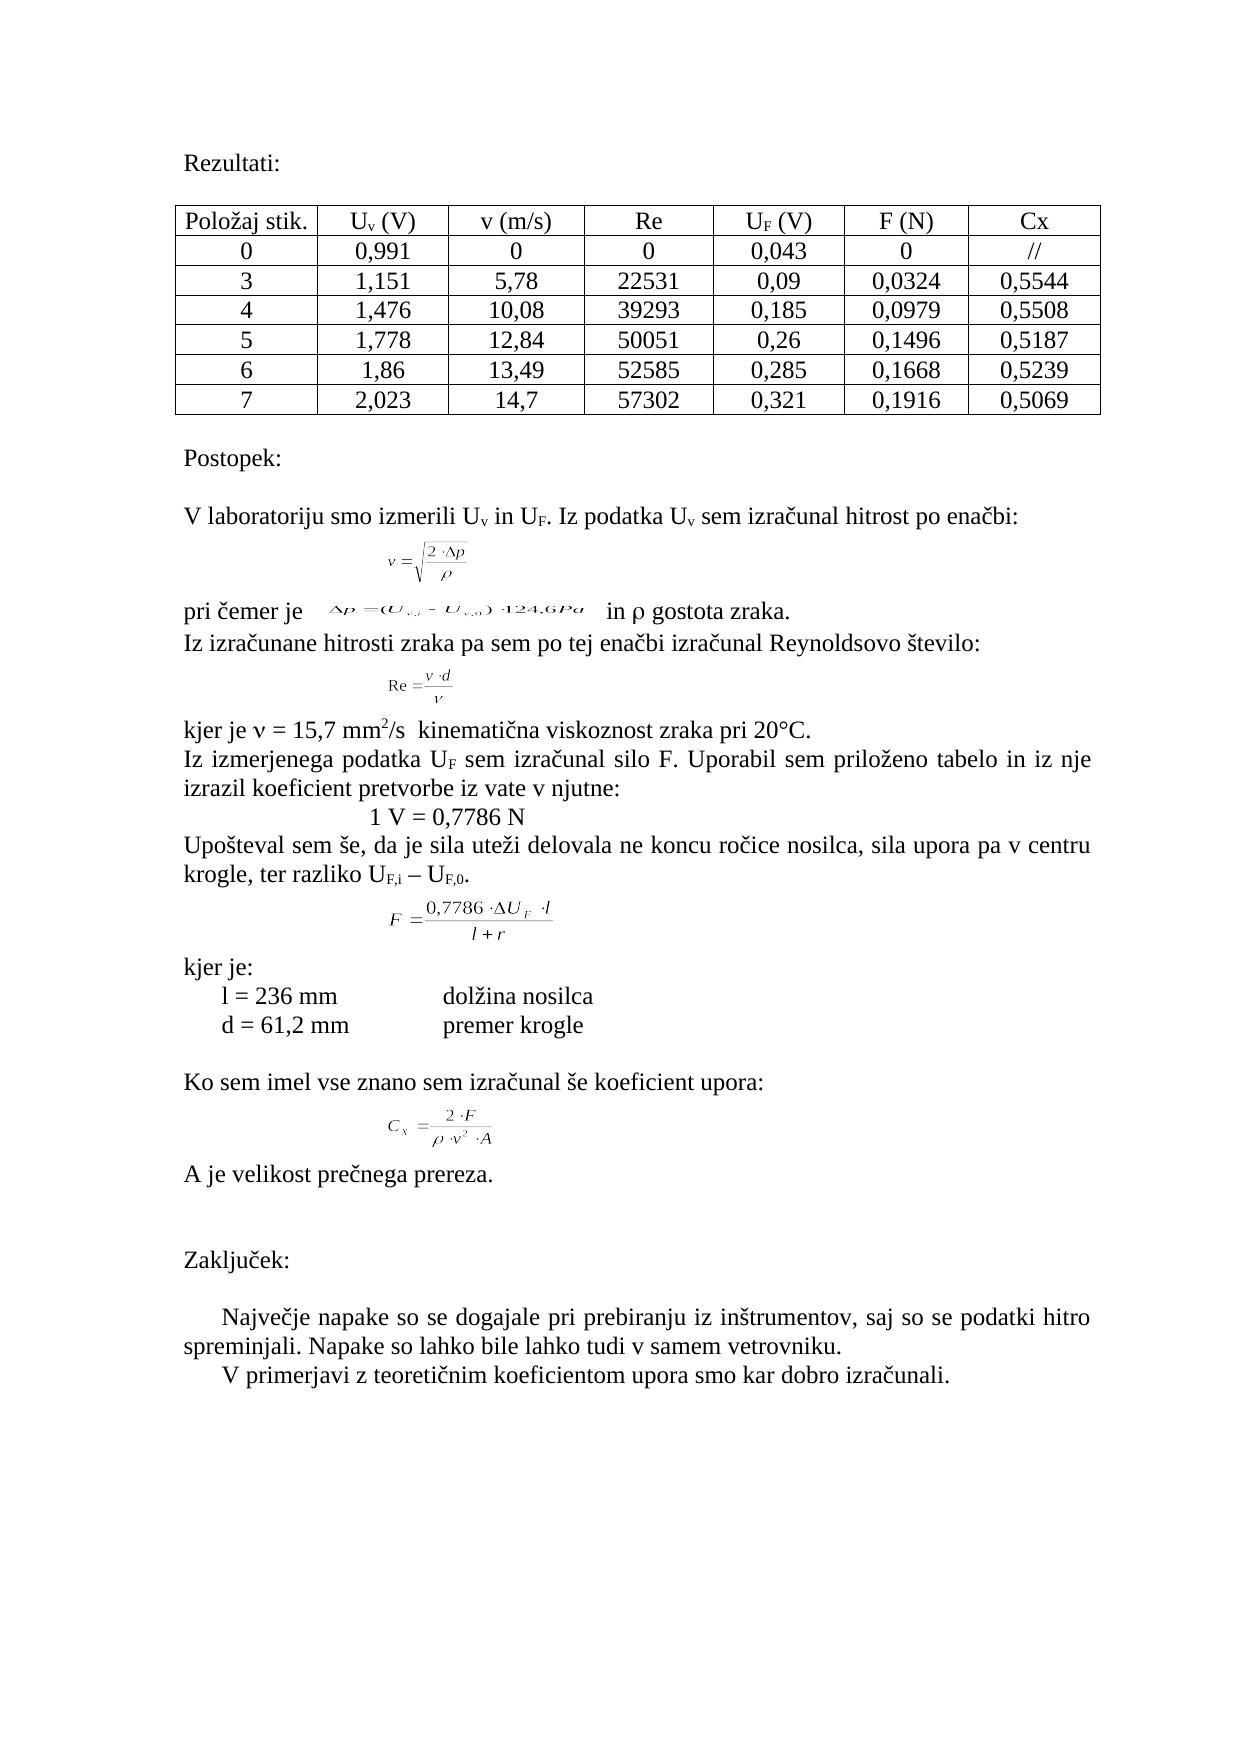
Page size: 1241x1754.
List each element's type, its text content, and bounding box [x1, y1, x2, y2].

table_cell 0,321 [714, 385, 844, 414]
table_cell 0,0324 [845, 266, 968, 294]
text 1 V = 0,7786 N [183, 802, 1092, 830]
table_cell 7 [176, 385, 317, 414]
table_cell 0 [845, 236, 968, 265]
table_cell 0,991 [318, 236, 448, 265]
table_cell 5 [176, 325, 317, 354]
table_header Položaj stik. [176, 206, 317, 235]
table_cell 3 [176, 266, 317, 294]
table_cell 52585 [585, 355, 713, 384]
table_cell 10,08 [449, 296, 584, 324]
table_cell 0,0979 [845, 296, 968, 324]
text d = 61,2 mm premer krogle [183, 1010, 1092, 1038]
table_header v (m/s) [449, 206, 584, 235]
text A je velikost prečnega prereza. [183, 1159, 1092, 1187]
table_cell 0 [585, 236, 713, 265]
table_header Uv (V) [318, 206, 448, 235]
table_cell 0 [176, 236, 317, 265]
text V laboratoriju smo izmerili Uv in UF. Iz podatka Uv sem izračunal hitrost po enačbi: [183, 501, 1092, 530]
table_cell 6 [176, 355, 317, 384]
table_cell 0,1668 [845, 355, 968, 384]
table_cell 22531 [585, 266, 713, 294]
table_cell 0,09 [714, 266, 844, 294]
text Zaključek: [183, 1245, 1092, 1274]
table_cell 0,185 [714, 296, 844, 324]
table_cell 0,285 [714, 355, 844, 384]
table_cell 5,78 [449, 266, 584, 294]
table_cell 0,5544 [969, 266, 1100, 294]
text kjer je: [183, 952, 1092, 981]
table_cell 0,1916 [845, 385, 968, 414]
text Iz izračunane hitrosti zraka pa sem po tej enačbi izračunal Reynoldsovo število: [183, 628, 1092, 656]
table_cell 4 [176, 296, 317, 324]
table_cell 0,5239 [969, 355, 1100, 384]
table_cell 14,7 [449, 385, 584, 414]
table_cell 1,151 [318, 266, 448, 294]
text Rezultati: [183, 148, 1092, 176]
table_header F (N) [845, 206, 968, 235]
text Največje napake so se dogajale pri prebiranju iz inštrumentov, saj so se podatki hitro spreminjali. Napake so lahko bile lahko tudi v samem vetrovniku. [183, 1302, 1092, 1360]
table_cell 13,49 [449, 355, 584, 384]
text kjer je  = 15,7 mm2/s kinematična viskoznost zraka pri 20°C. [183, 715, 1092, 744]
table_cell 0,043 [714, 236, 844, 265]
text Iz izmerjenega podatka UF sem izračunal silo F. Uporabil sem priloženo tabelo in iz nje izrazil koeficient pretvorbe iz vate v njutne: [183, 744, 1092, 802]
table_cell // [969, 236, 1100, 265]
table_cell 0,5508 [969, 296, 1100, 324]
text l = 236 mm dolžina nosilca [183, 981, 1092, 1010]
text V primerjavi z teoretičnim koeficientom upora smo kar dobro izračunali. [183, 1360, 1092, 1389]
table_cell 1,476 [318, 296, 448, 324]
text pri čemer je in  gostota zraka. [183, 594, 1092, 628]
table_cell 0,26 [714, 325, 844, 354]
text Postopek: [183, 443, 1092, 472]
text Ko sem imel vse znano sem izračunal še koeficient upora: [183, 1067, 1092, 1096]
table_cell 1,86 [318, 355, 448, 384]
table_header Re [585, 206, 713, 235]
table_header Cx [969, 206, 1100, 235]
table_cell 12,84 [449, 325, 584, 354]
table_cell 0,5187 [969, 325, 1100, 354]
table_cell 57302 [585, 385, 713, 414]
table_cell 1,778 [318, 325, 448, 354]
table_cell 2,023 [318, 385, 448, 414]
text Upošteval sem še, da je sila uteži delovala ne koncu ročice nosilca, sila upora pa v centru krogle, ter razliko UF,i – UF,0. [183, 830, 1092, 888]
table_header UF (V) [714, 206, 844, 235]
table_cell 0,1496 [845, 325, 968, 354]
table_cell 39293 [585, 296, 713, 324]
table_cell 0 [449, 236, 584, 265]
table_cell 50051 [585, 325, 713, 354]
table_cell 0,5069 [969, 385, 1100, 414]
